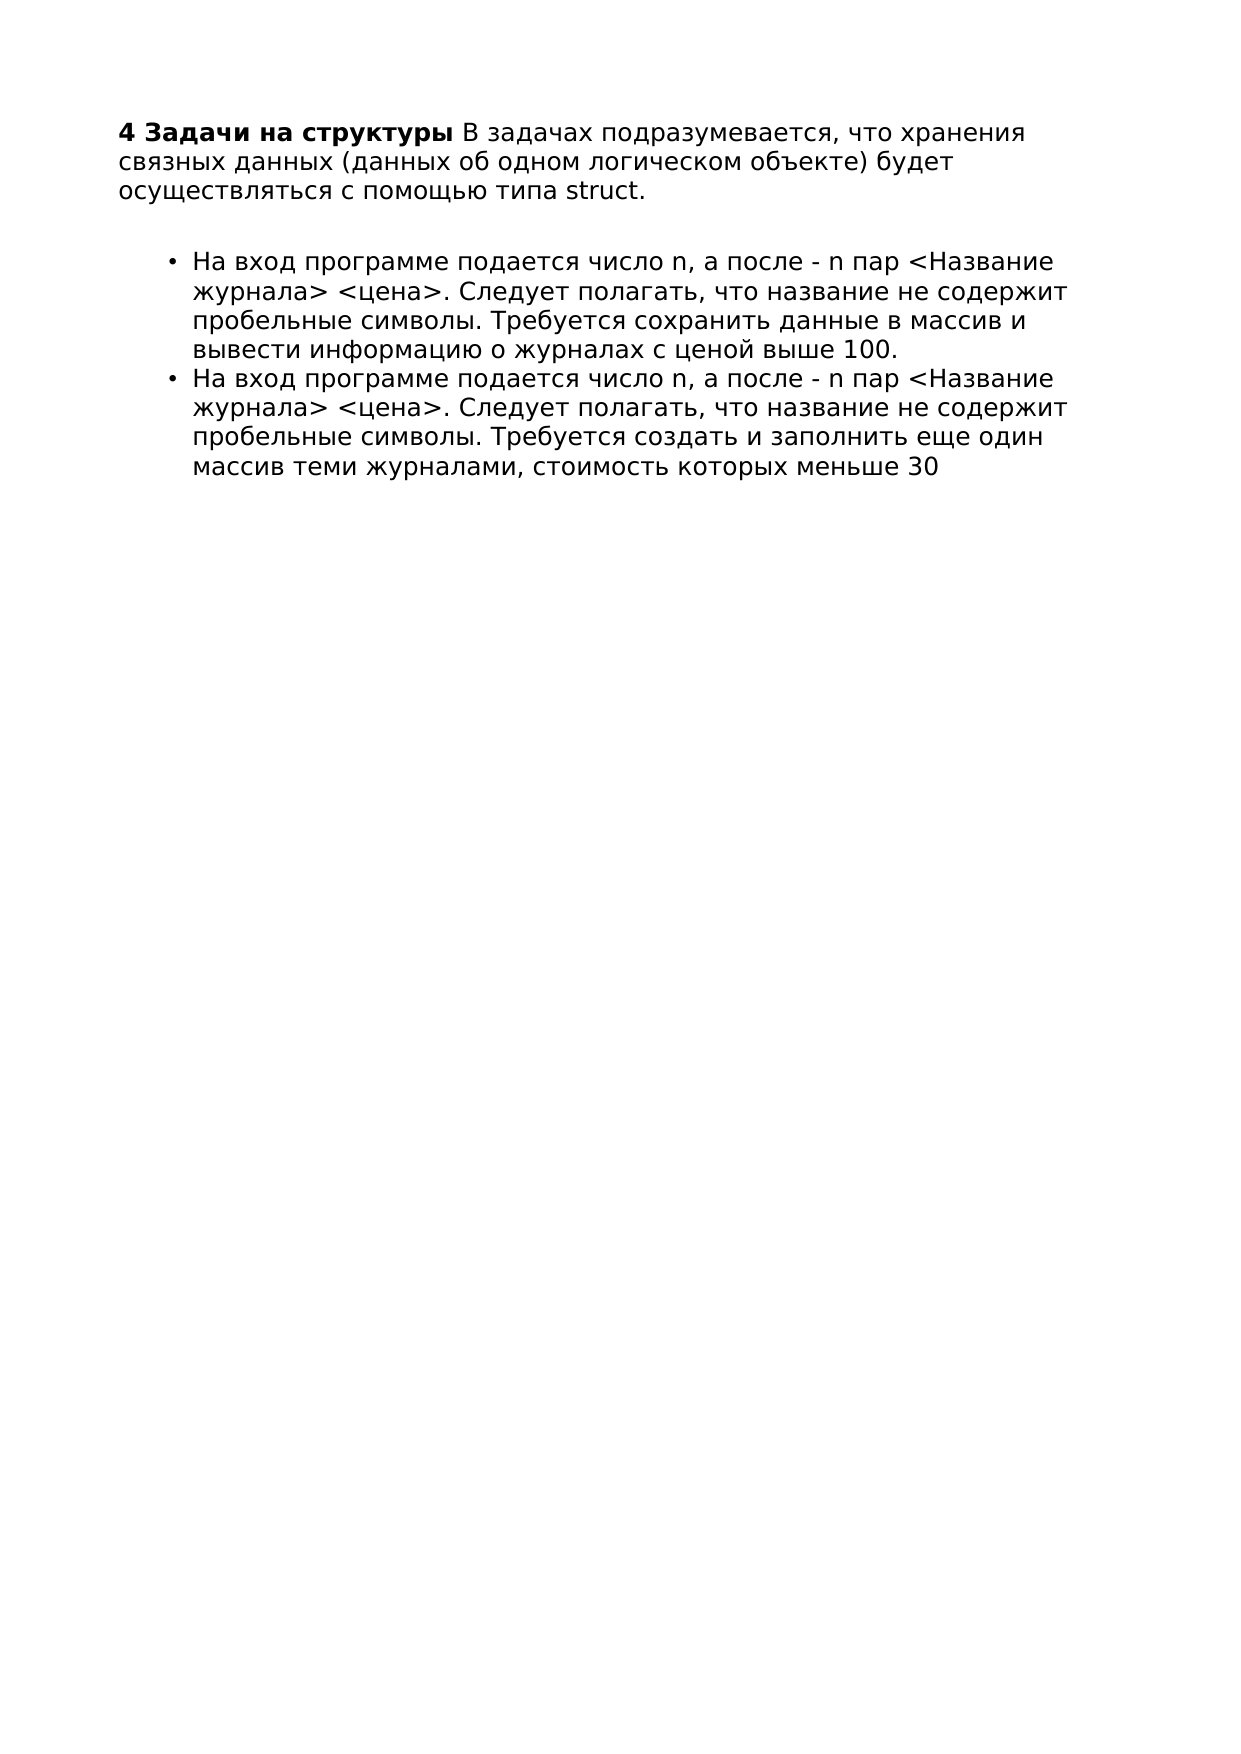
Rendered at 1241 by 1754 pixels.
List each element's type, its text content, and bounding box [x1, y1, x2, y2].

list На вход программе подается число n, а после - n пар <Название журнала> <цена>. Следует полагать, что название не содержит пробельные символы. Требуется сохранить данные в массив и вывести информацию о журналах с ценой выше 100. [177, 248, 1122, 364]
text 4 Задачи на структуры В задачах подразумевается, что хранения связных данных (данных об одном логическом объекте) будет осуществляться с помощью типа struct. [118, 118, 1122, 206]
list На вход программе подается число n, а после - n пар <Название журнала> <цена>. Следует полагать, что название не содержит пробельные символы. Требуется создать и заполнить еще один массив теми журналами, стоимость которых меньше 30 [177, 364, 1122, 481]
